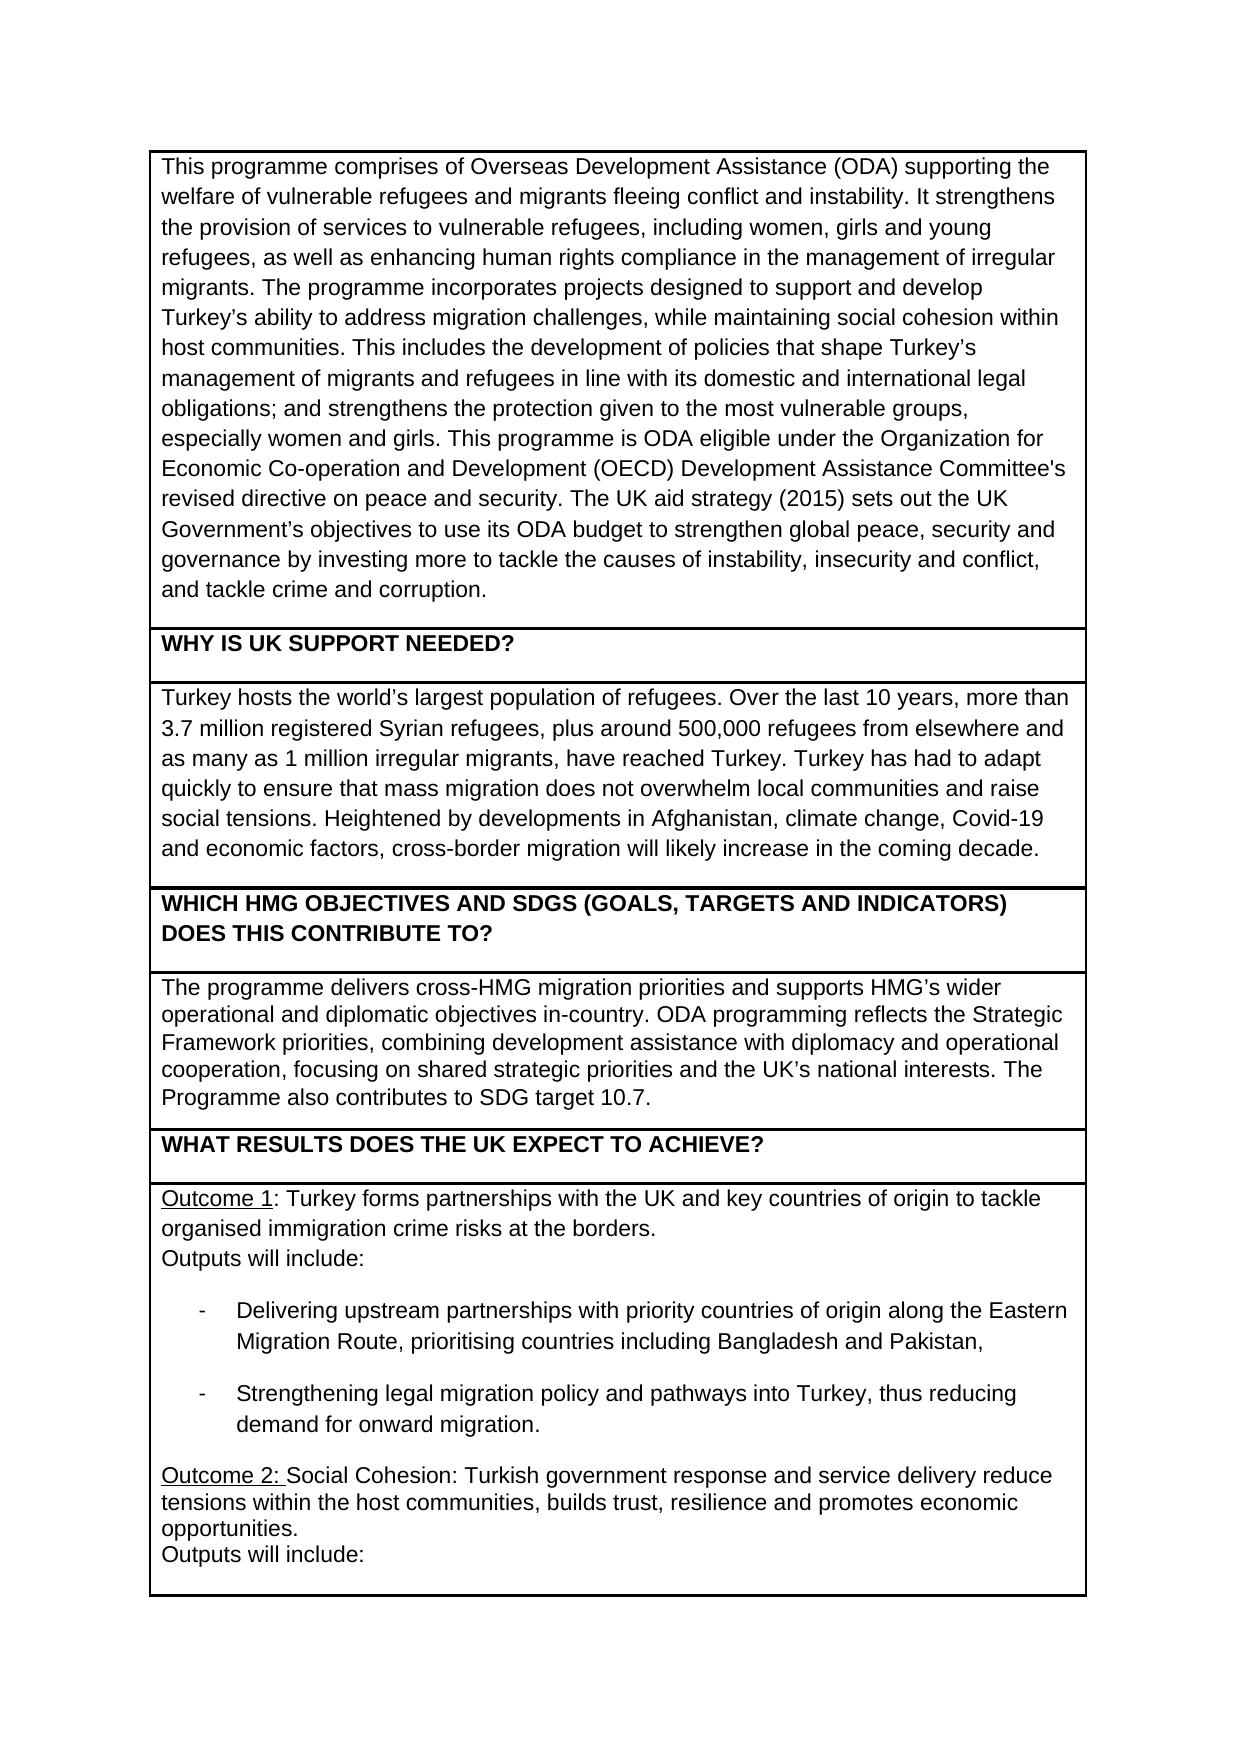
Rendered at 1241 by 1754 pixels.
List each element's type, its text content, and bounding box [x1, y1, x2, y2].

table_cell WHAT RESULTS DOES THE UK EXPECT TO ACHIEVE? [151, 1131, 1085, 1182]
table_cell Outcome 1: Turkey forms partnerships with the UK and key countries of origin to tackle organised immigration crime risks at the borders. Outputs will include: Delivering upstream partnerships with priority countries of origin along the Eastern Migration Route, prioritising countries including Bangladesh and Pakistan, Strengthening legal migration policy and pathways into Turkey, thus reducing demand for onward migration. Outcome 2: Social Cohesion: Turkish government response and service delivery reduce tensions within the host communities, builds trust, resilience and promotes economic opportunities. Outputs will include: [151, 1185, 1085, 1594]
table_cell WHY IS UK SUPPORT NEEDED? [151, 630, 1085, 681]
table_cell The programme delivers cross-HMG migration priorities and supports HMG’s wider operational and diplomatic objectives in-country. ODA programming reflects the Strategic Framework priorities, combining development assistance with diplomacy and operational cooperation, focusing on shared strategic priorities and the UK’s national interests. The Programme also contributes to SDG target 10.7. [151, 974, 1085, 1128]
table_cell WHICH HMG OBJECTIVES AND SDGS (GOALS, TARGETS AND INDICATORS) DOES THIS CONTRIBUTE TO? [151, 890, 1085, 971]
table_cell Turkey hosts the world’s largest population of refugees. Over the last 10 years, more than 3.7 million registered Syrian refugees, plus around 500,000 refugees from elsewhere and as many as 1 million irregular migrants, have reached Turkey. Turkey has had to adapt quickly to ensure that mass migration does not overwhelm local communities and raise social tensions. Heightened by developments in Afghanistan, climate change, Covid-19 and economic factors, cross-border migration will likely increase in the coming decade. [151, 684, 1085, 886]
table_cell This programme comprises of Overseas Development Assistance (ODA) supporting the welfare of vulnerable refugees and migrants fleeing conflict and instability. It strengthens the provision of services to vulnerable refugees, including women, girls and young refugees, as well as enhancing human rights compliance in the management of irregular migrants. The programme incorporates projects designed to support and develop Turkey’s ability to address migration challenges, while maintaining social cohesion within host communities. This includes the development of policies that shape Turkey’s management of migrants and refugees in line with its domestic and international legal obligations; and strengthens the protection given to the most vulnerable groups, especially women and girls. This programme is ODA eligible under the Organization for Economic Co-operation and Development (OECD) Development Assistance Committee's revised directive on peace and security. The UK aid strategy (2015) sets out the UK Government’s objectives to use its ODA budget to strengthen global peace, security and governance by investing more to tackle the causes of instability, insecurity and conflict, and tackle crime and corruption. [151, 153, 1085, 627]
